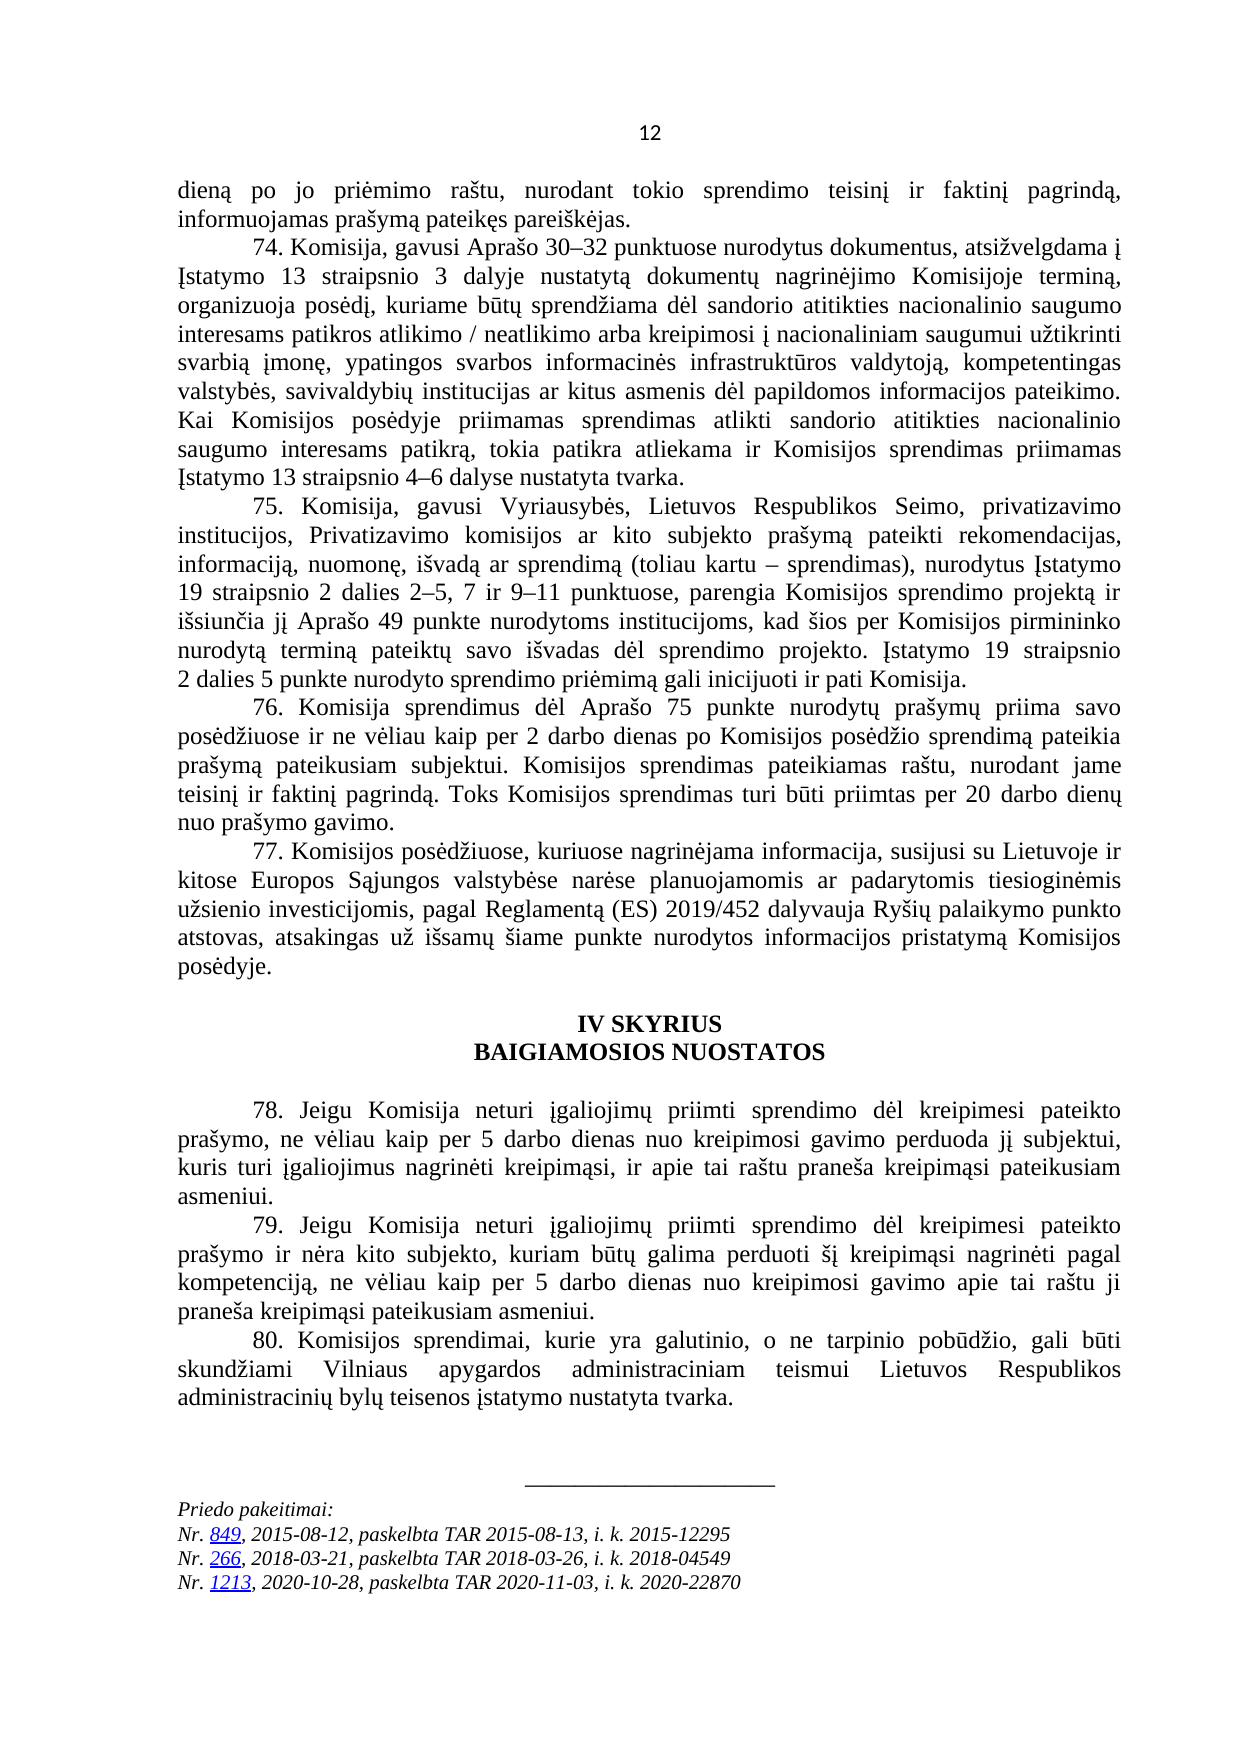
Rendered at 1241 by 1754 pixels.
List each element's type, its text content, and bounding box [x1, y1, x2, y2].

text –––––––––––––––––––– [177, 1469, 1122, 1497]
subtitle IV SKYRIUS [177, 1009, 1122, 1037]
text Nr. 1213, 2020-10-28, paskelbta TAR 2020-11-03, i. k. 2020-22870 [177, 1569, 1122, 1594]
text 77. Komisijos posėdžiuose, kuriuose nagrinėjama informacija, susijusi su Lietuvoje ir kitose Europos Sąjungos valstybėse narėse planuojamomis ar padarytomis tiesioginėmis užsienio investicijomis, pagal Reglamentą (ES) 2019/452 dalyvauja Ryšių palaikymo punkto atstovas, atsakingas už išsamų šiame punkte nurodytos informacijos pristatymą Komisijos posėdyje. [177, 836, 1122, 980]
text 80. Komisijos sprendimai, kurie yra galutinio, o ne tarpinio pobūdžio, gali būti skundžiami Vilniaus apygardos administraciniam teismui Lietuvos Respublikos administracinių bylų teisenos įstatymo nustatyta tvarka. [177, 1325, 1122, 1411]
text BAIGIAMOSIOS NUOSTATOS [177, 1037, 1122, 1066]
text Priedo pakeitimai: [177, 1497, 1122, 1521]
text 78. Jeigu Komisija neturi įgaliojimų priimti sprendimo dėl kreipimesi pateikto prašymo, ne vėliau kaip per 5 darbo dienas nuo kreipimosi gavimo perduoda jį subjektui, kuris turi įgaliojimus nagrinėti kreipimąsi, ir apie tai raštu praneša kreipimąsi pateikusiam asmeniui. [177, 1095, 1122, 1210]
text 74. Komisija, gavusi Aprašo 30–32 punktuose nurodytus dokumentus, atsižvelgdama į Įstatymo 13 straipsnio 3 dalyje nustatytą dokumentų nagrinėjimo Komisijoje terminą, organizuoja posėdį, kuriame būtų sprendžiama dėl sandorio atitikties nacionalinio saugumo interesams patikros atlikimo / neatlikimo arba kreipimosi į nacionaliniam saugumui užtikrinti svarbią įmonę, ypatingos svarbos informacinės infrastruktūros valdytoją, kompetentingas valstybės, savivaldybių institucijas ar kitus asmenis dėl papildomos informacijos pateikimo. Kai Komisijos posėdyje priimamas sprendimas atlikti sandorio atitikties nacionalinio saugumo interesams patikrą, tokia patikra atliekama ir Komisijos sprendimas priimamas Įstatymo 13 straipsnio 4–6 dalyse nustatyta tvarka. [177, 232, 1122, 491]
text 75. Komisija, gavusi Vyriausybės, Lietuvos Respublikos Seimo, privatizavimo institucijos, Privatizavimo komisijos ar kito subjekto prašymą pateikti rekomendacijas, informaciją, nuomonę, išvadą ar sprendimą (toliau kartu – sprendimas), nurodytus Įstatymo 19 straipsnio 2 dalies 2–5, 7 ir 9–11 punktuose, parengia Komisijos sprendimo projektą ir išsiunčia jį Aprašo 49 punkte nurodytoms institucijoms, kad šios per Komisijos pirmininko nurodytą terminą pateiktų savo išvadas dėl sprendimo projekto. Įstatymo 19 straipsnio 2 dalies 5 punkte nurodyto sprendimo priėmimą gali inicijuoti ir pati Komisija. [177, 491, 1122, 692]
text dieną po jo priėmimo raštu, nurodant tokio sprendimo teisinį ir faktinį pagrindą, informuojamas prašymą pateikęs pareiškėjas. [177, 175, 1122, 232]
text 79. Jeigu Komisija neturi įgaliojimų priimti sprendimo dėl kreipimesi pateikto prašymo ir nėra kito subjekto, kuriam būtų galima perduoti šį kreipimąsi nagrinėti pagal kompetenciją, ne vėliau kaip per 5 darbo dienas nuo kreipimosi gavimo apie tai raštu ji praneša kreipimąsi pateikusiam asmeniui. [177, 1210, 1122, 1325]
text Nr. 266, 2018-03-21, paskelbta TAR 2018-03-26, i. k. 2018-04549 [177, 1546, 1122, 1569]
text Nr. 849, 2015-08-12, paskelbta TAR 2015-08-13, i. k. 2015-12295 [177, 1521, 1122, 1546]
text 76. Komisija sprendimus dėl Aprašo 75 punkte nurodytų prašymų priima savo posėdžiuose ir ne vėliau kaip per 2 darbo dienas po Komisijos posėdžio sprendimą pateikia prašymą pateikusiam subjektui. Komisijos sprendimas pateikiamas raštu, nurodant jame teisinį ir faktinį pagrindą. Toks Komisijos sprendimas turi būti priimtas per 20 darbo dienų nuo prašymo gavimo. [177, 692, 1122, 836]
